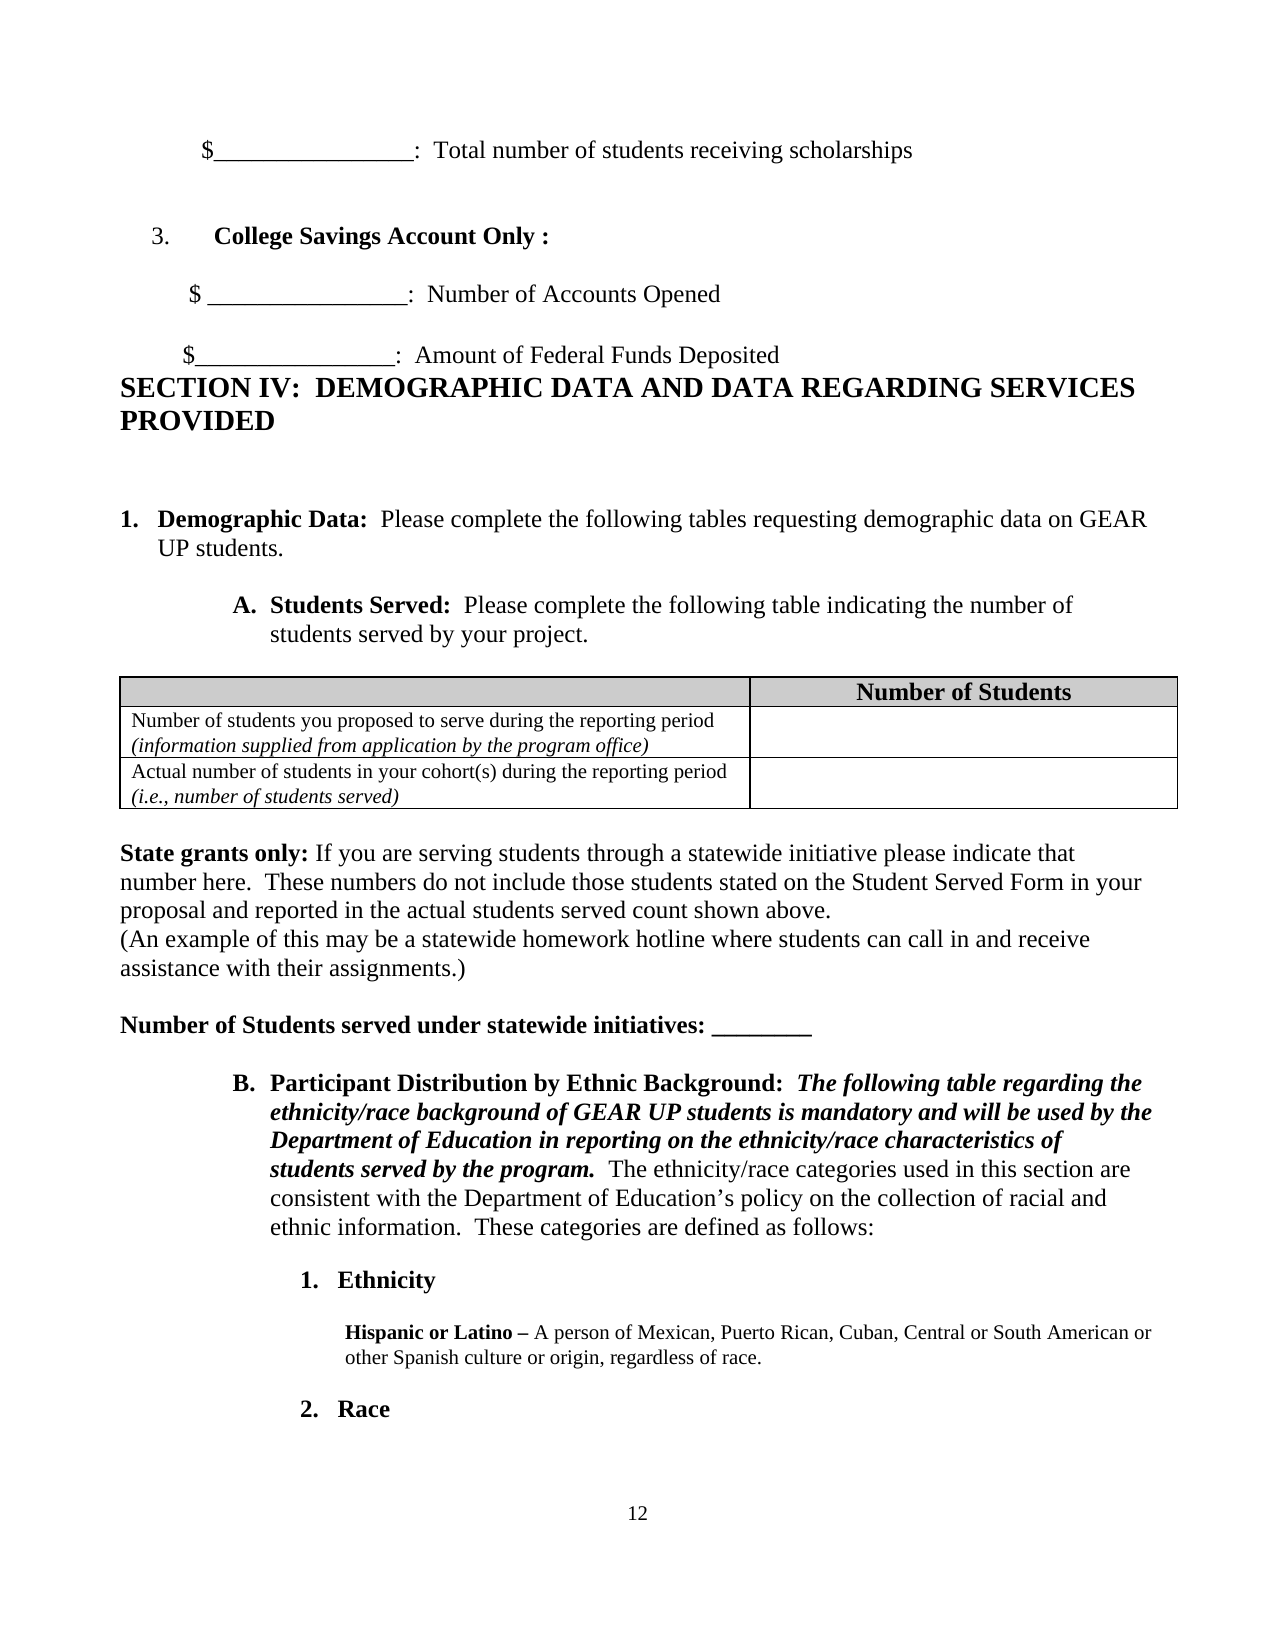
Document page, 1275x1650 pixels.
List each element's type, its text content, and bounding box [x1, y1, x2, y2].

text Hispanic or Latino – A person of Mexican, Puerto Rican, Cuban, Central or South American or other Spanish culture or origin, regardless of race. [345, 1319, 1155, 1369]
text SECTION IV: DEMOGRAPHIC DATA AND DATA REGARDING SERVICES PROVIDED [120, 370, 1155, 437]
table_cell Number of students you proposed to serve during the reporting period (information supplied from application by the program office) [121, 707, 749, 757]
table_cell [751, 707, 1177, 757]
list Race [300, 1394, 1155, 1423]
table_header [121, 678, 749, 706]
list College Savings Account Only : [151, 221, 1155, 250]
text $________________: Amount of Federal Funds Deposited [120, 336, 1155, 370]
table_cell [751, 758, 1177, 808]
text Number of Students served under statewide initiatives: ________ [120, 1011, 1155, 1039]
list Students Served: Please complete the following table indicating the number of students served by your project. [232, 590, 1155, 648]
text $ ________________: Number of Accounts Opened [189, 279, 1155, 307]
list Ethnicity [300, 1266, 1155, 1294]
table_header Number of Students [751, 678, 1177, 706]
text $________________: Total number of students receiving scholarships [189, 135, 1155, 164]
table_cell Actual number of students in your cohort(s) during the reporting period (i.e., number of students served) [121, 758, 749, 808]
text 1. Demographic Data: Please complete the following tables requesting demographic data on GEAR UP students. [120, 504, 1155, 561]
text State grants only: If you are serving students through a statewide initiative please indicate that number here. These numbers do not include those students stated on the Student Served Form in your proposal and reported in the actual students served count shown above. (An example of this may be a statewide homework hotline where students can call in and receive assistance with their assignments.) [120, 838, 1155, 982]
list Participant Distribution by Ethnic Background: The following table regarding the ethnicity/race background of GEAR UP students is mandatory and will be used by the Department of Education in reporting on the ethnicity/race characteristics of students served by the program. The ethnicity/race categories used in this section are consistent with the Department of Education’s policy on the collection of racial and ethnic information. These categories are defined as follows: [232, 1068, 1155, 1241]
